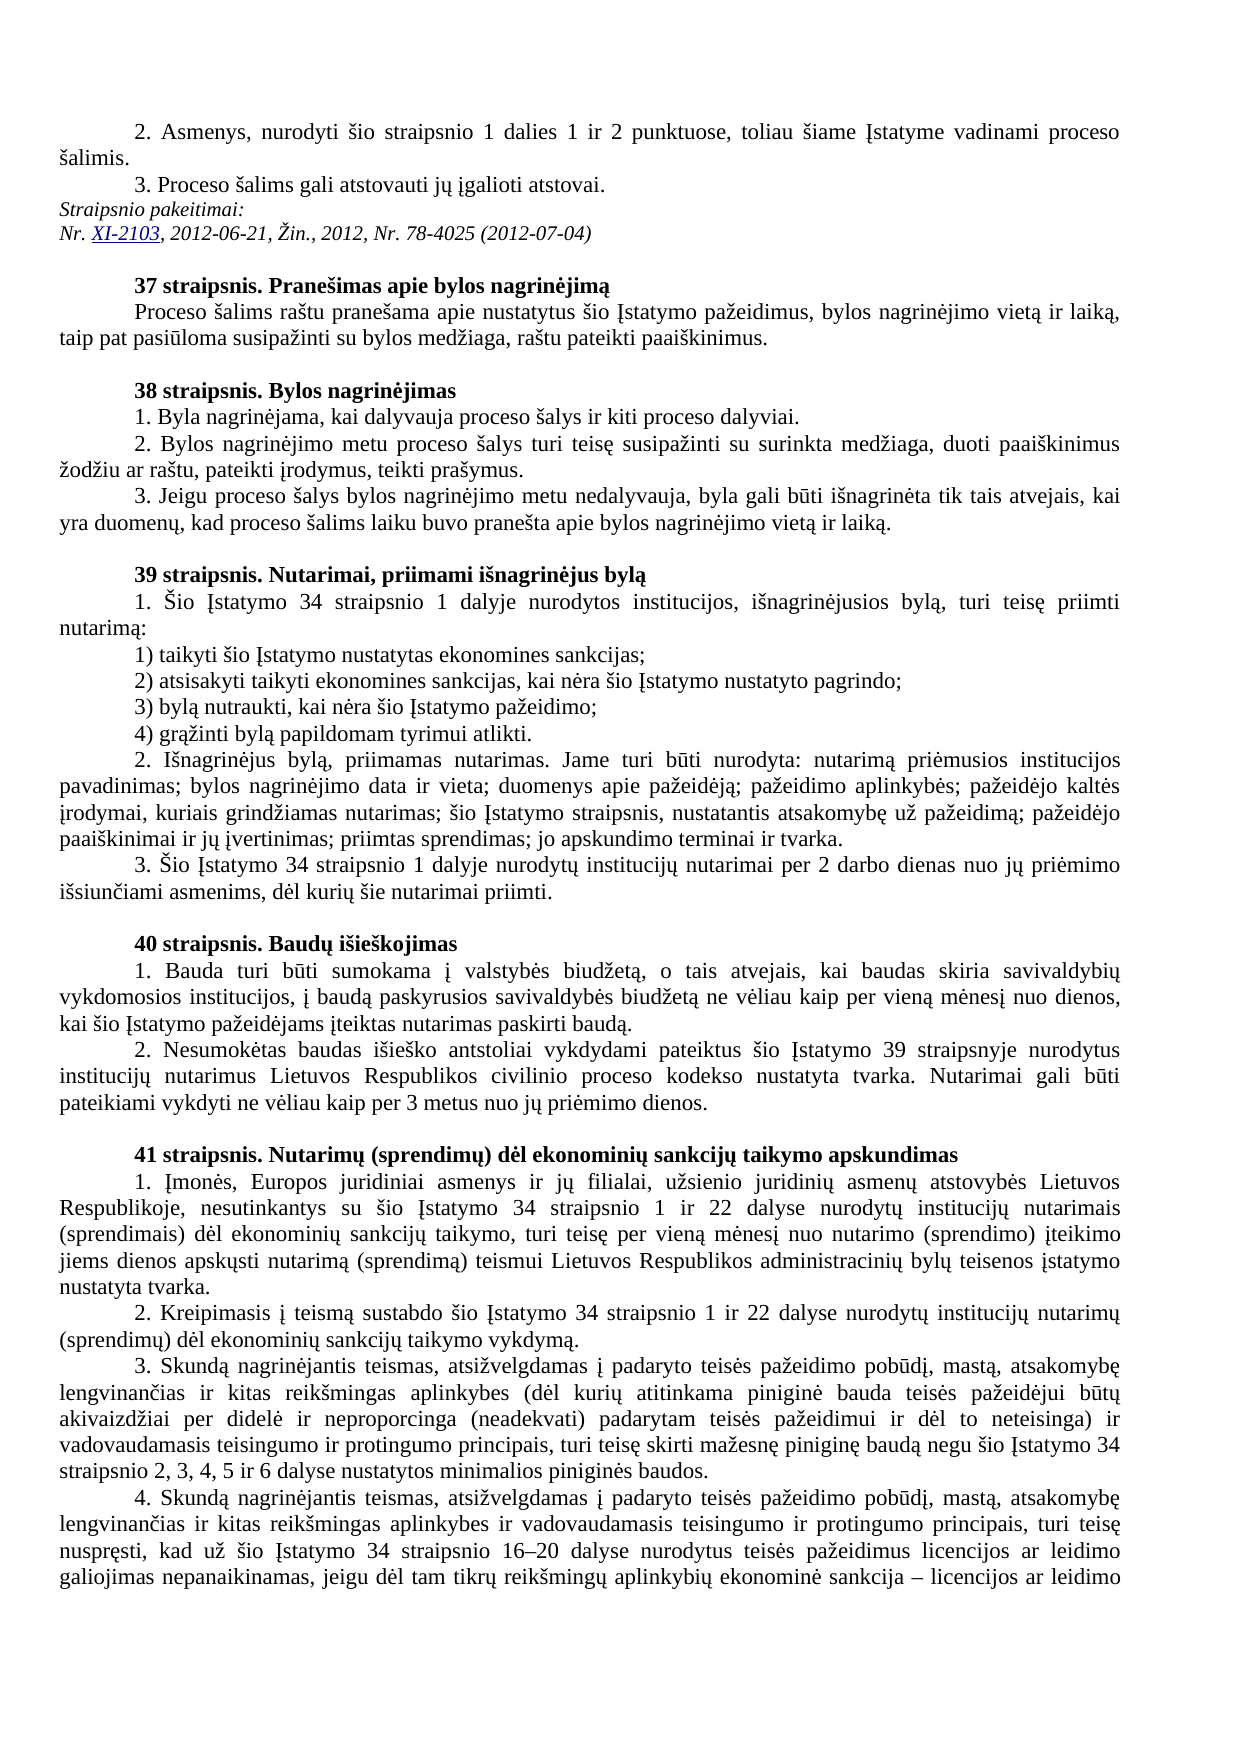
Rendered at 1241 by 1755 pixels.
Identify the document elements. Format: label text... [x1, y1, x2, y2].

text 4) grąžinti bylą papildomam tyrimui atlikti. [59, 720, 1122, 746]
text 39 straipsnis. Nutarimai, priimami išnagrinėjus bylą [59, 562, 1122, 588]
text 3. Proceso šalims gali atstovauti jų įgalioti atstovai. [59, 171, 1122, 197]
text 4. Skundą nagrinėjantis teismas, atsižvelgdamas į padaryto teisės pažeidimo pobūdį, mastą, atsakomybę lengvinančias ir kitas reikšmingas aplinkybes ir vadovaudamasis teisingumo ir protingumo principais, turi teisę nuspręsti, kad už šio Įstatymo 34 straipsnio 16–20 dalyse nurodytus teisės pažeidimus licencijos ar leidimo galiojimas nepanaikinamas, jeigu dėl tam tikrų reikšmingų aplinkybių ekonominė sankcija – licencijos ar leidimo [59, 1484, 1122, 1589]
text 2. Išnagrinėjus bylą, priimamas nutarimas. Jame turi būti nurodyta: nutarimą priėmusios institucijos pavadinimas; bylos nagrinėjimo data ir vieta; duomenys apie pažeidėją; pažeidimo aplinkybės; pažeidėjo kaltės įrodymai, kuriais grindžiamas nutarimas; šio Įstatymo straipsnis, nustatantis atsakomybę už pažeidimą; pažeidėjo paaiškinimai ir jų įvertinimas; priimtas sprendimas; jo apskundimo terminai ir tvarka. [59, 746, 1122, 851]
text 1. Bauda turi būti sumokama į valstybės biudžetą, o tais atvejais, kai baudas skiria savivaldybių vykdomosios institucijos, į baudą paskyrusios savivaldybės biudžetą ne vėliau kaip per vieną mėnesį nuo dienos, kai šio Įstatymo pažeidėjams įteiktas nutarimas paskirti baudą. [59, 957, 1122, 1036]
text 2. Bylos nagrinėjimo metu proceso šalys turi teisę susipažinti su surinkta medžiaga, duoti paaiškinimus žodžiu ar raštu, pateikti įrodymus, teikti prašymus. [59, 430, 1122, 482]
text 38 straipsnis. Bylos nagrinėjimas [59, 377, 1122, 403]
text 2. Asmenys, nurodyti šio straipsnio 1 dalies 1 ir 2 punktuose, toliau šiame Įstatyme vadinami proceso šalimis. [59, 118, 1122, 171]
text 37 straipsnis. Pranešimas apie bylos nagrinėjimą [59, 272, 1122, 298]
text 3) bylą nutraukti, kai nėra šio Įstatymo pažeidimo; [59, 693, 1122, 720]
text 3. Skundą nagrinėjantis teismas, atsižvelgdamas į padaryto teisės pažeidimo pobūdį, mastą, atsakomybę lengvinančias ir kitas reikšmingas aplinkybes (dėl kurių atitinkama piniginė bauda teisės pažeidėjui būtų akivaizdžiai per didelė ir neproporcinga (neadekvati) padarytam teisės pažeidimui ir dėl to neteisinga) ir vadovaudamasis teisingumo ir protingumo principais, turi teisę skirti mažesnę piniginę baudą negu šio Įstatymo 34 straipsnio 2, 3, 4, 5 ir 6 dalyse nustatytos minimalios piniginės baudos. [59, 1352, 1122, 1484]
text 1. Įmonės, Europos juridiniai asmenys ir jų filialai, užsienio juridinių asmenų atstovybės Lietuvos Respublikoje, nesutinkantys su šio Įstatymo 34 straipsnio 1 ir 22 dalyse nurodytų institucijų nutarimais (sprendimais) dėl ekonominių sankcijų taikymo, turi teisę per vieną mėnesį nuo nutarimo (sprendimo) įteikimo jiems dienos apskųsti nutarimą (sprendimą) teismui Lietuvos Respublikos administracinių bylų teisenos įstatymo nustatyta tvarka. [59, 1168, 1122, 1299]
text 1) taikyti šio Įstatymo nustatytas ekonomines sankcijas; [59, 641, 1122, 667]
text 40 straipsnis. Baudų išieškojimas [59, 931, 1122, 957]
text 41 straipsnis. Nutarimų (sprendimų) dėl ekonominių sankcijų taikymo apskundimas [134, 1141, 1122, 1168]
text 2. Nesumokėtas baudas išieško antstoliai vykdydami pateiktus šio Įstatymo 39 straipsnyje nurodytus institucijų nutarimus Lietuvos Respublikos civilinio proceso kodekso nustatyta tvarka. Nutarimai gali būti pateikiami vykdyti ne vėliau kaip per 3 metus nuo jų priėmimo dienos. [59, 1036, 1122, 1115]
text 1. Šio Įstatymo 34 straipsnio 1 dalyje nurodytos institucijos, išnagrinėjusios bylą, turi teisę priimti nutarimą: [59, 588, 1122, 641]
text Straipsnio pakeitimai: [59, 197, 1122, 221]
text 1. Byla nagrinėjama, kai dalyvauja proceso šalys ir kiti proceso dalyviai. [59, 403, 1122, 430]
text 2. Kreipimasis į teismą sustabdo šio Įstatymo 34 straipsnio 1 ir 22 dalyse nurodytų institucijų nutarimų (sprendimų) dėl ekonominių sankcijų taikymo vykdymą. [59, 1299, 1122, 1352]
text 3. Jeigu proceso šalys bylos nagrinėjimo metu nedalyvauja, byla gali būti išnagrinėta tik tais atvejais, kai yra duomenų, kad proceso šalims laiku buvo pranešta apie bylos nagrinėjimo vietą ir laiką. [59, 482, 1122, 535]
text Proceso šalims raštu pranešama apie nustatytus šio Įstatymo pažeidimus, bylos nagrinėjimo vietą ir laiką, taip pat pasiūloma susipažinti su bylos medžiaga, raštu pateikti paaiškinimus. [59, 298, 1122, 351]
text Nr. XI-2103, 2012-06-21, Žin., 2012, Nr. 78-4025 (2012-07-04) [59, 221, 1122, 245]
text 3. Šio Įstatymo 34 straipsnio 1 dalyje nurodytų institucijų nutarimai per 2 darbo dienas nuo jų priėmimo išsiunčiami asmenims, dėl kurių šie nutarimai priimti. [59, 851, 1122, 904]
text 2) atsisakyti taikyti ekonomines sankcijas, kai nėra šio Įstatymo nustatyto pagrindo; [59, 667, 1122, 693]
